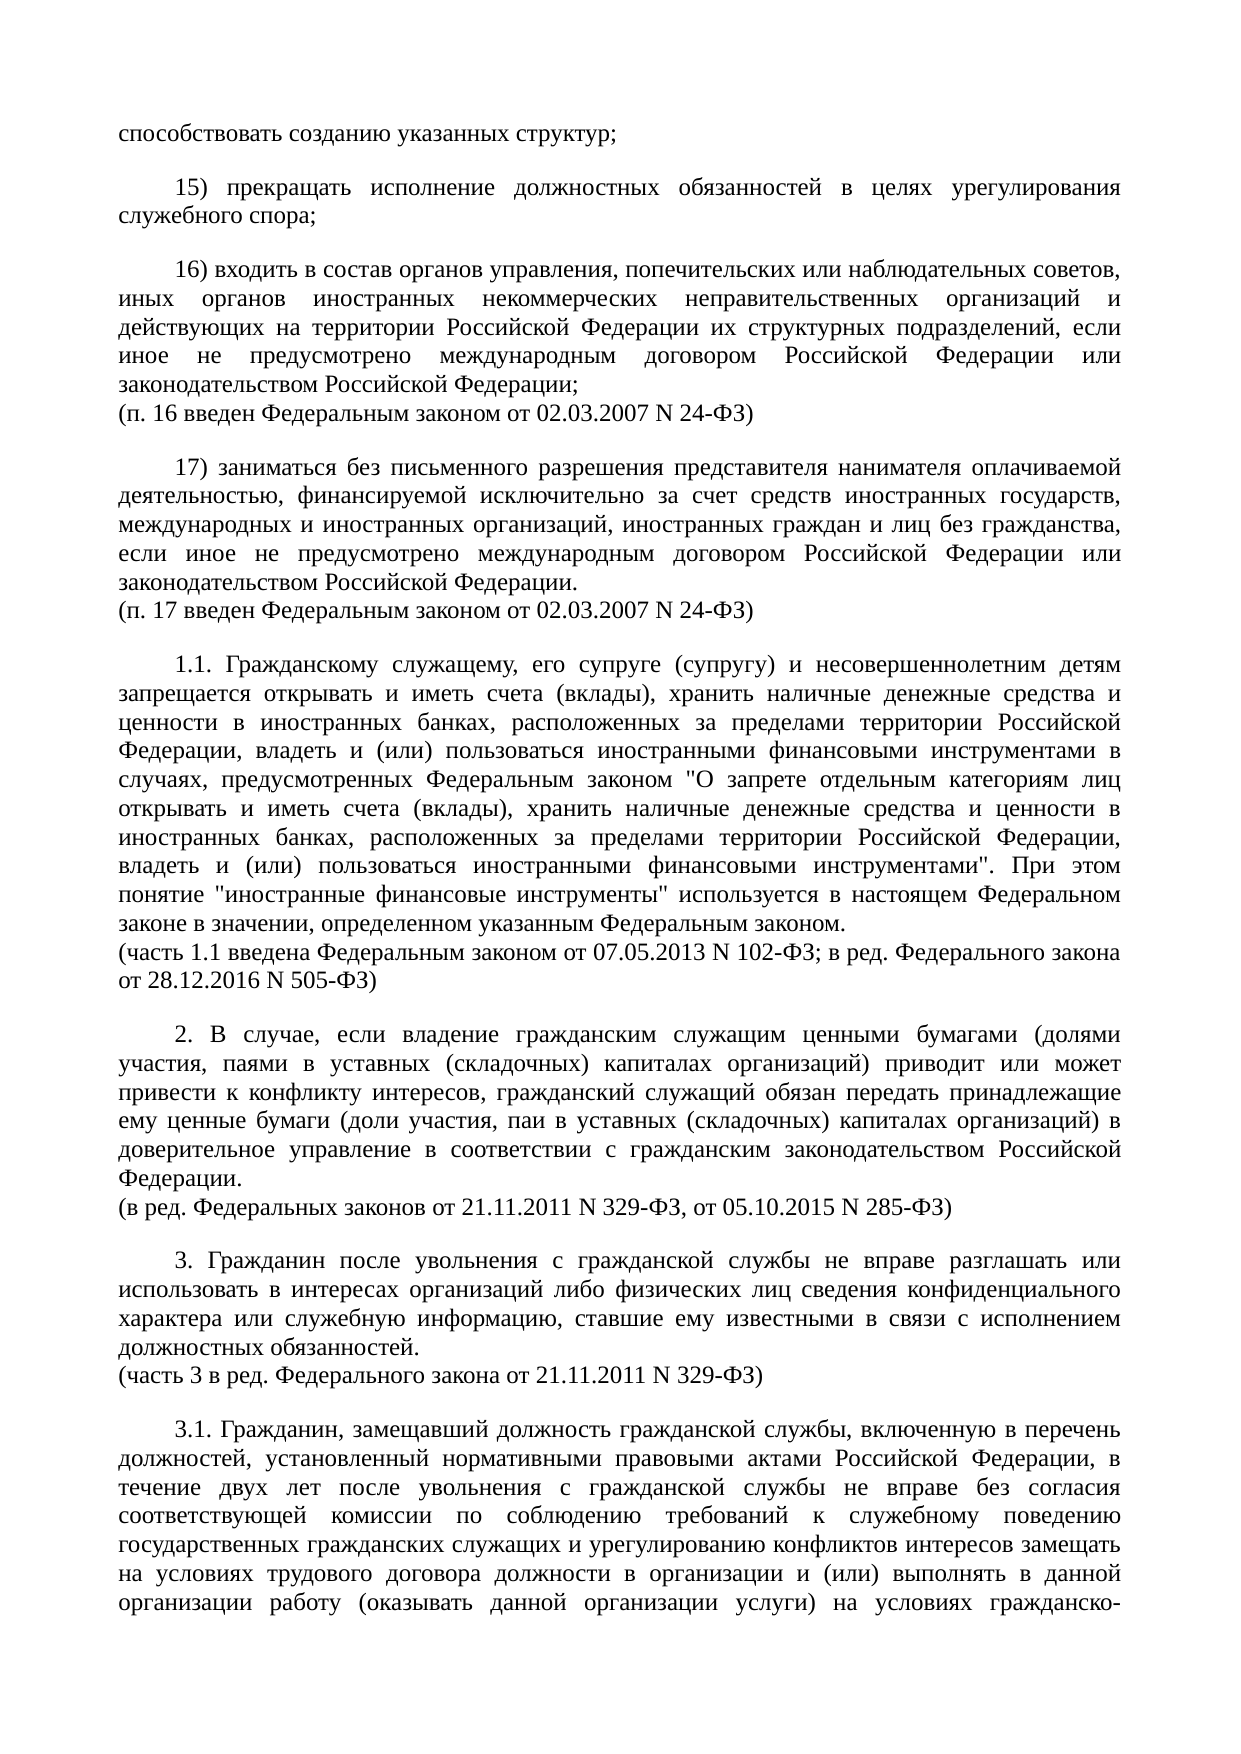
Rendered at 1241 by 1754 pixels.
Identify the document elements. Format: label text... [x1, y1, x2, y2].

text (часть 1.1 введена Федеральным законом от 07.05.2013 N 102-ФЗ; в ред. Федерального закона от 28.12.2016 N 505-ФЗ) [118, 937, 1122, 994]
text (п. 16 введен Федеральным законом от 02.03.2007 N 24-ФЗ) [118, 398, 1122, 427]
text (п. 17 введен Федеральным законом от 02.03.2007 N 24-ФЗ) [118, 596, 1122, 624]
text способствовать созданию указанных структур; [118, 118, 1122, 147]
text 2. В случае, если владение гражданским служащим ценными бумагами (долями участия, паями в уставных (складочных) капиталах организаций) приводит или может привести к конфликту интересов, гражданский служащий обязан передать принадлежащие ему ценные бумаги (доли участия, паи в уставных (складочных) капиталах организаций) в доверительное управление в соответствии с гражданским законодательством Российской Федерации. [118, 1019, 1122, 1192]
text (в ред. Федеральных законов от 21.11.2011 N 329-ФЗ, от 05.10.2015 N 285-ФЗ) [118, 1192, 1122, 1221]
text 3. Гражданин после увольнения с гражданской службы не вправе разглашать или использовать в интересах организаций либо физических лиц сведения конфиденциального характера или служебную информацию, ставшие ему известными в связи с исполнением должностных обязанностей. [118, 1246, 1122, 1361]
text 15) прекращать исполнение должностных обязанностей в целях урегулирования служебного спора; [118, 172, 1122, 229]
text 16) входить в состав органов управления, попечительских или наблюдательных советов, иных органов иностранных некоммерческих неправительственных организаций и действующих на территории Российской Федерации их структурных подразделений, если иное не предусмотрено международным договором Российской Федерации или законодательством Российской Федерации; [118, 254, 1122, 398]
text 1.1. Гражданскому служащему, его супруге (супругу) и несовершеннолетним детям запрещается открывать и иметь счета (вклады), хранить наличные денежные средства и ценности в иностранных банках, расположенных за пределами территории Российской Федерации, владеть и (или) пользоваться иностранными финансовыми инструментами в случаях, предусмотренных Федеральным законом "О запрете отдельным категориям лиц открывать и иметь счета (вклады), хранить наличные денежные средства и ценности в иностранных банках, расположенных за пределами территории Российской Федерации, владеть и (или) пользоваться иностранными финансовыми инструментами". При этом понятие "иностранные финансовые инструменты" используется в настоящем Федеральном законе в значении, определенном указанным Федеральным законом. [118, 649, 1122, 937]
text (часть 3 в ред. Федерального закона от 21.11.2011 N 329-ФЗ) [118, 1361, 1122, 1389]
text 3.1. Гражданин, замещавший должность гражданской службы, включенную в перечень должностей, установленный нормативными правовыми актами Российской Федерации, в течение двух лет после увольнения с гражданской службы не вправе без согласия соответствующей комиссии по соблюдению требований к служебному поведению государственных гражданских служащих и урегулированию конфликтов интересов замещать на условиях трудового договора должности в организации и (или) выполнять в данной организации работу (оказывать данной организации услуги) на условиях гражданско- [118, 1414, 1122, 1616]
text 17) заниматься без письменного разрешения представителя нанимателя оплачиваемой деятельностью, финансируемой исключительно за счет средств иностранных государств, международных и иностранных организаций, иностранных граждан и лиц без гражданства, если иное не предусмотрено международным договором Российской Федерации или законодательством Российской Федерации. [118, 452, 1122, 596]
